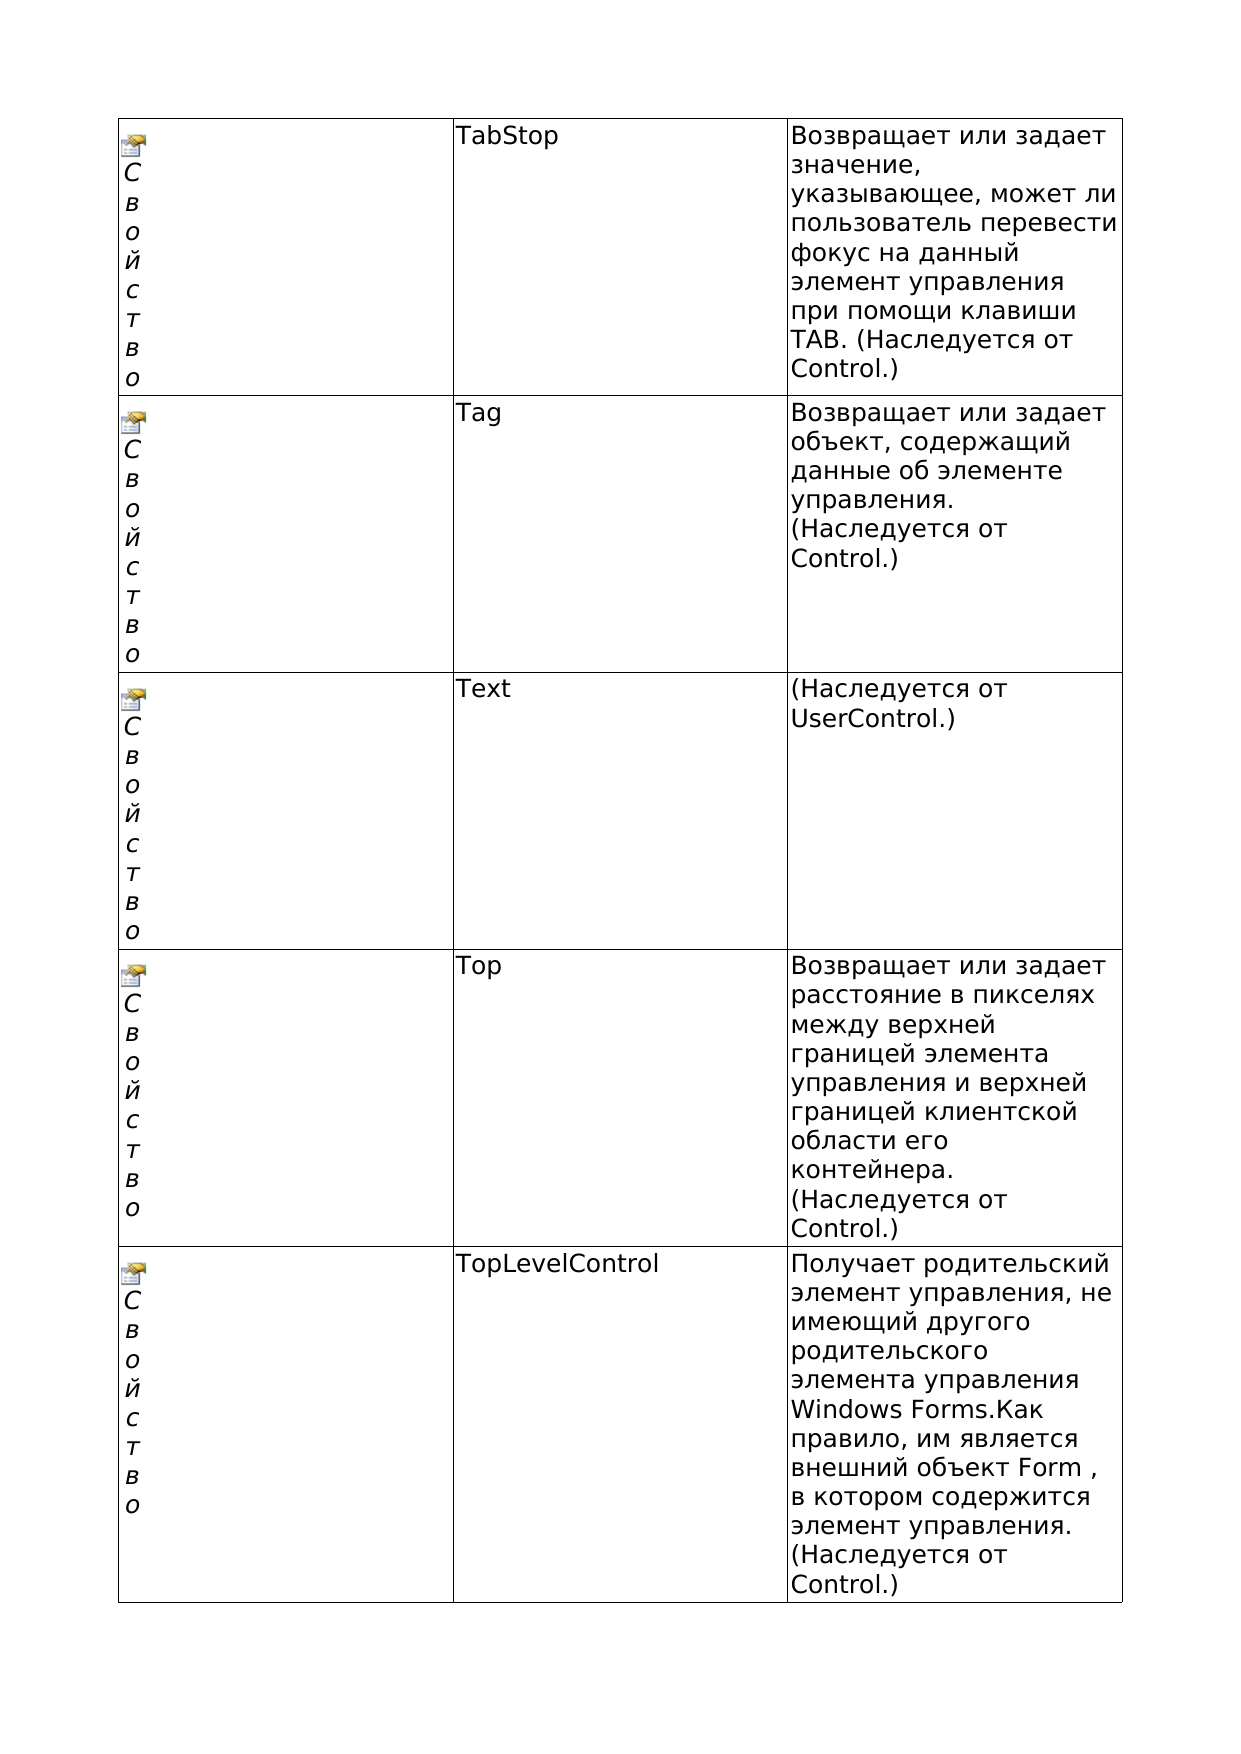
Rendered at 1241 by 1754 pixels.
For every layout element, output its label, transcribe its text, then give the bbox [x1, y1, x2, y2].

table_cell TabStop [454, 119, 787, 395]
table_cell [119, 673, 453, 948]
picture [121, 963, 147, 989]
table_cell Tag [454, 396, 787, 672]
picture [121, 687, 147, 713]
picture [121, 133, 147, 159]
picture [121, 1261, 147, 1287]
table_cell TopLevelControl [454, 1247, 787, 1602]
table_cell [119, 119, 453, 395]
table_cell [119, 950, 453, 1246]
table_cell (Наследуется от UserControl.) [788, 673, 1122, 948]
table_cell [119, 1247, 453, 1602]
table_cell Возвращает или задает объект, содержащий данные об элементе управления. (Наследуется от Control.) [788, 396, 1122, 672]
table_cell Top [454, 950, 787, 1246]
table_cell [119, 396, 453, 672]
table_cell Text [454, 673, 787, 948]
table_cell Возвращает или задает расстояние в пикселях между верхней границей элемента управления и верхней границей клиентской области его контейнера. (Наследуется от Control.) [788, 950, 1122, 1246]
table_cell Возвращает или задает значение, указывающее, может ли пользователь перевести фокус на данный элемент управления при помощи клавиши TAB. (Наследуется от Control.) [788, 119, 1122, 395]
table_cell Получает родительский элемент управления, не имеющий другого родительского элемента управления Windows Forms.Как правило, им является внешний объект Form , в котором содержится элемент управления. (Наследуется от Control.) [788, 1247, 1122, 1602]
picture [121, 410, 147, 436]
